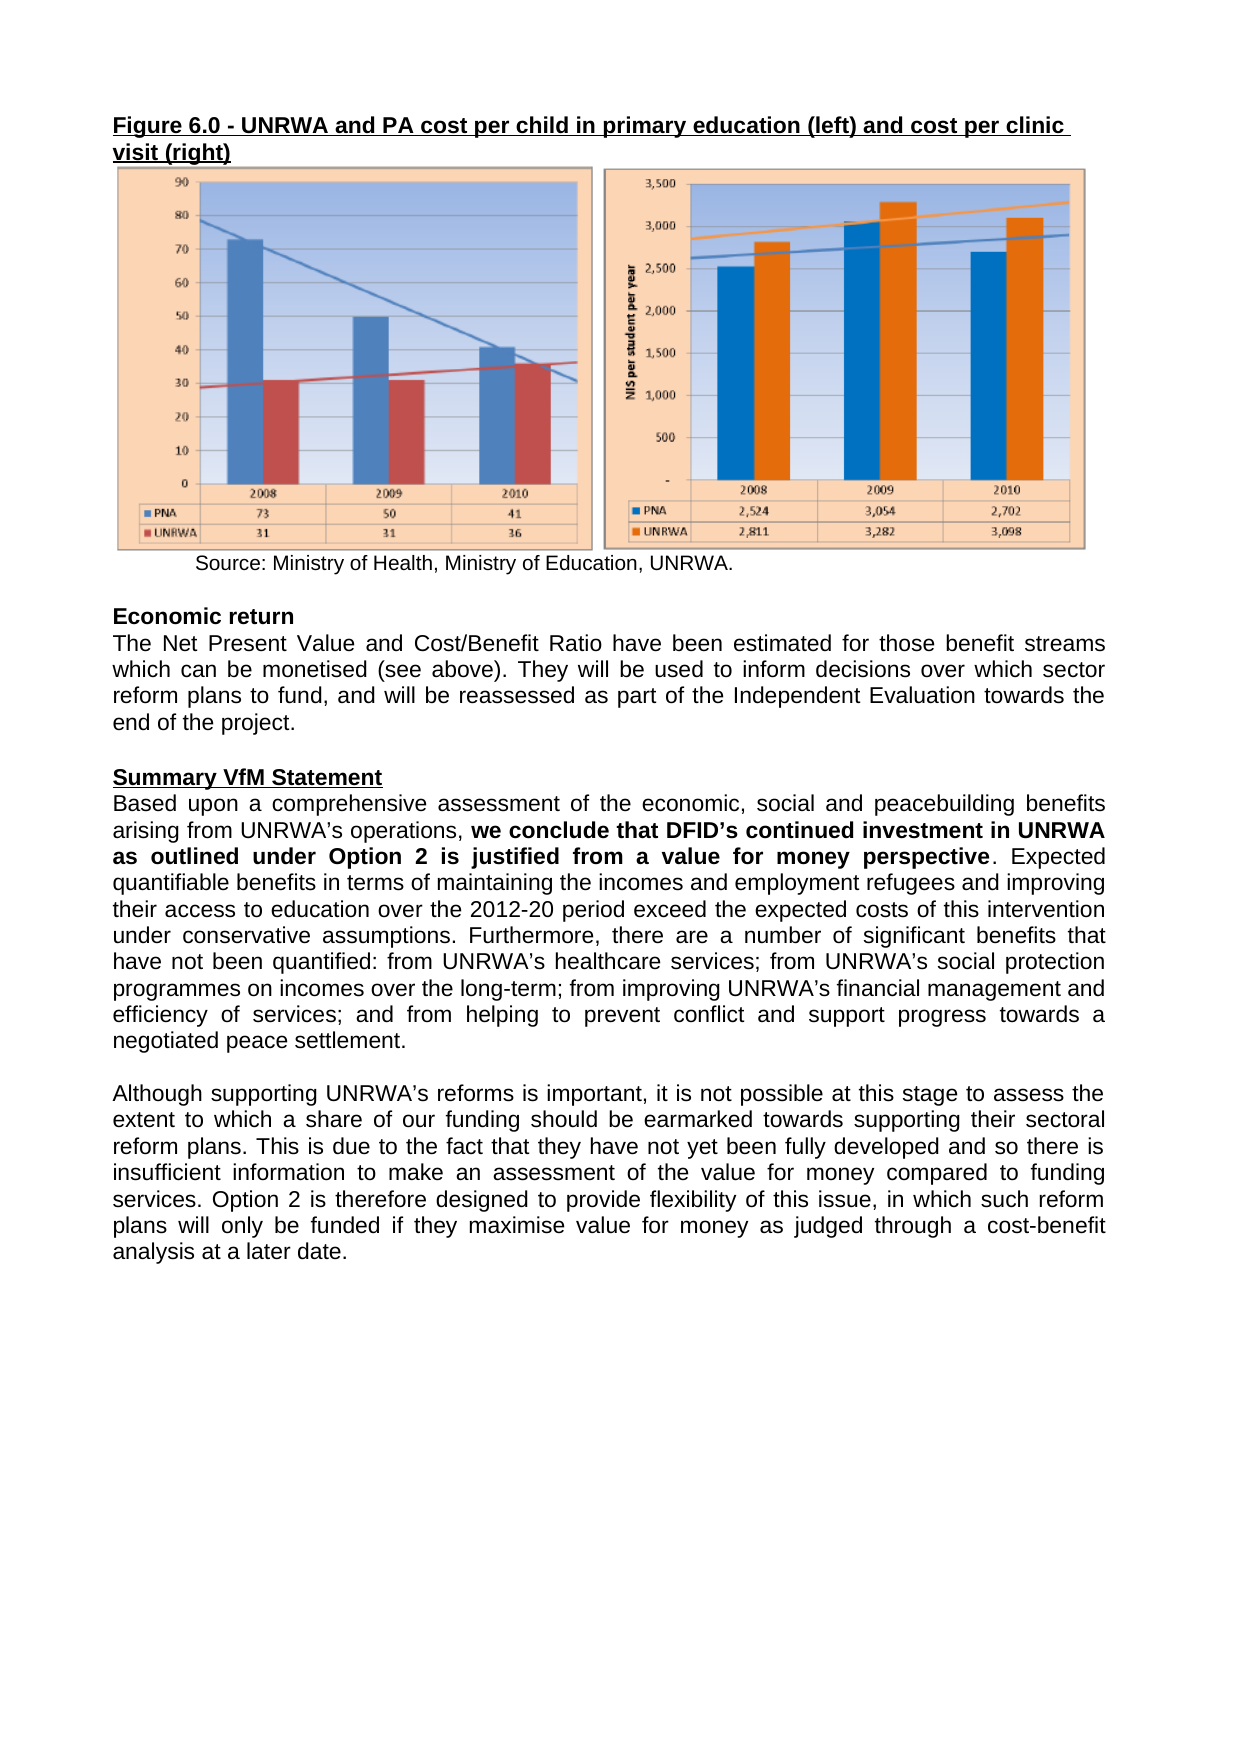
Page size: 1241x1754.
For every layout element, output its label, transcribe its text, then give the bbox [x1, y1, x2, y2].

text Based upon a comprehensive assessment of the economic, social and peacebuilding benefits arising from UNRWA’s operations, we conclude that DFID’s continued investment in UNRWA as outlined under Option 2 is justified from a value for money perspective. Expected quantifiable benefits in terms of maintaining the incomes and employment refugees and improving their access to education over the 2012-20 period exceed the expected costs of this intervention under conservative assumptions. Furthermore, there are a number of significant benefits that have not been quantified: from UNRWA’s healthcare services; from UNRWA’s social protection programmes on incomes over the long-term; from improving UNRWA’s financial management and efficiency of services; and from helping to prevent conflict and support progress towards a negotiated peace settlement. [112, 790, 1106, 1054]
text Summary VfM Statement [112, 764, 1106, 790]
text Although supporting UNRWA’s reforms is important, it is not possible at this stage to assess the extent to which a share of our funding should be earmarked towards supporting their sectoral reform plans. This is due to the fact that they have not yet been fully developed and so there is insufficient information to make an assessment of the value for money compared to funding services. Option 2 is therefore designed to provide flexibility of this issue, in which such reform plans will only be funded if they maximise value for money as judged through a cost-benefit analysis at a later date. [112, 1080, 1106, 1264]
text Economic return [112, 603, 1106, 630]
text Figure 6.0 - UNRWA and PA cost per child in primary education (left) and cost per clinic visit (right) [112, 112, 1106, 165]
text Source: Ministry of Health, Ministry of Education, UNRWA. [195, 551, 1106, 574]
text The Net Present Value and Cost/Benefit Ratio have been estimated for those benefit streams which can be monetised (see above). They will be used to inform decisions over which sector reform plans to fund, and will be reassessed as part of the Independent Evaluation towards the end of the project. [112, 630, 1106, 735]
